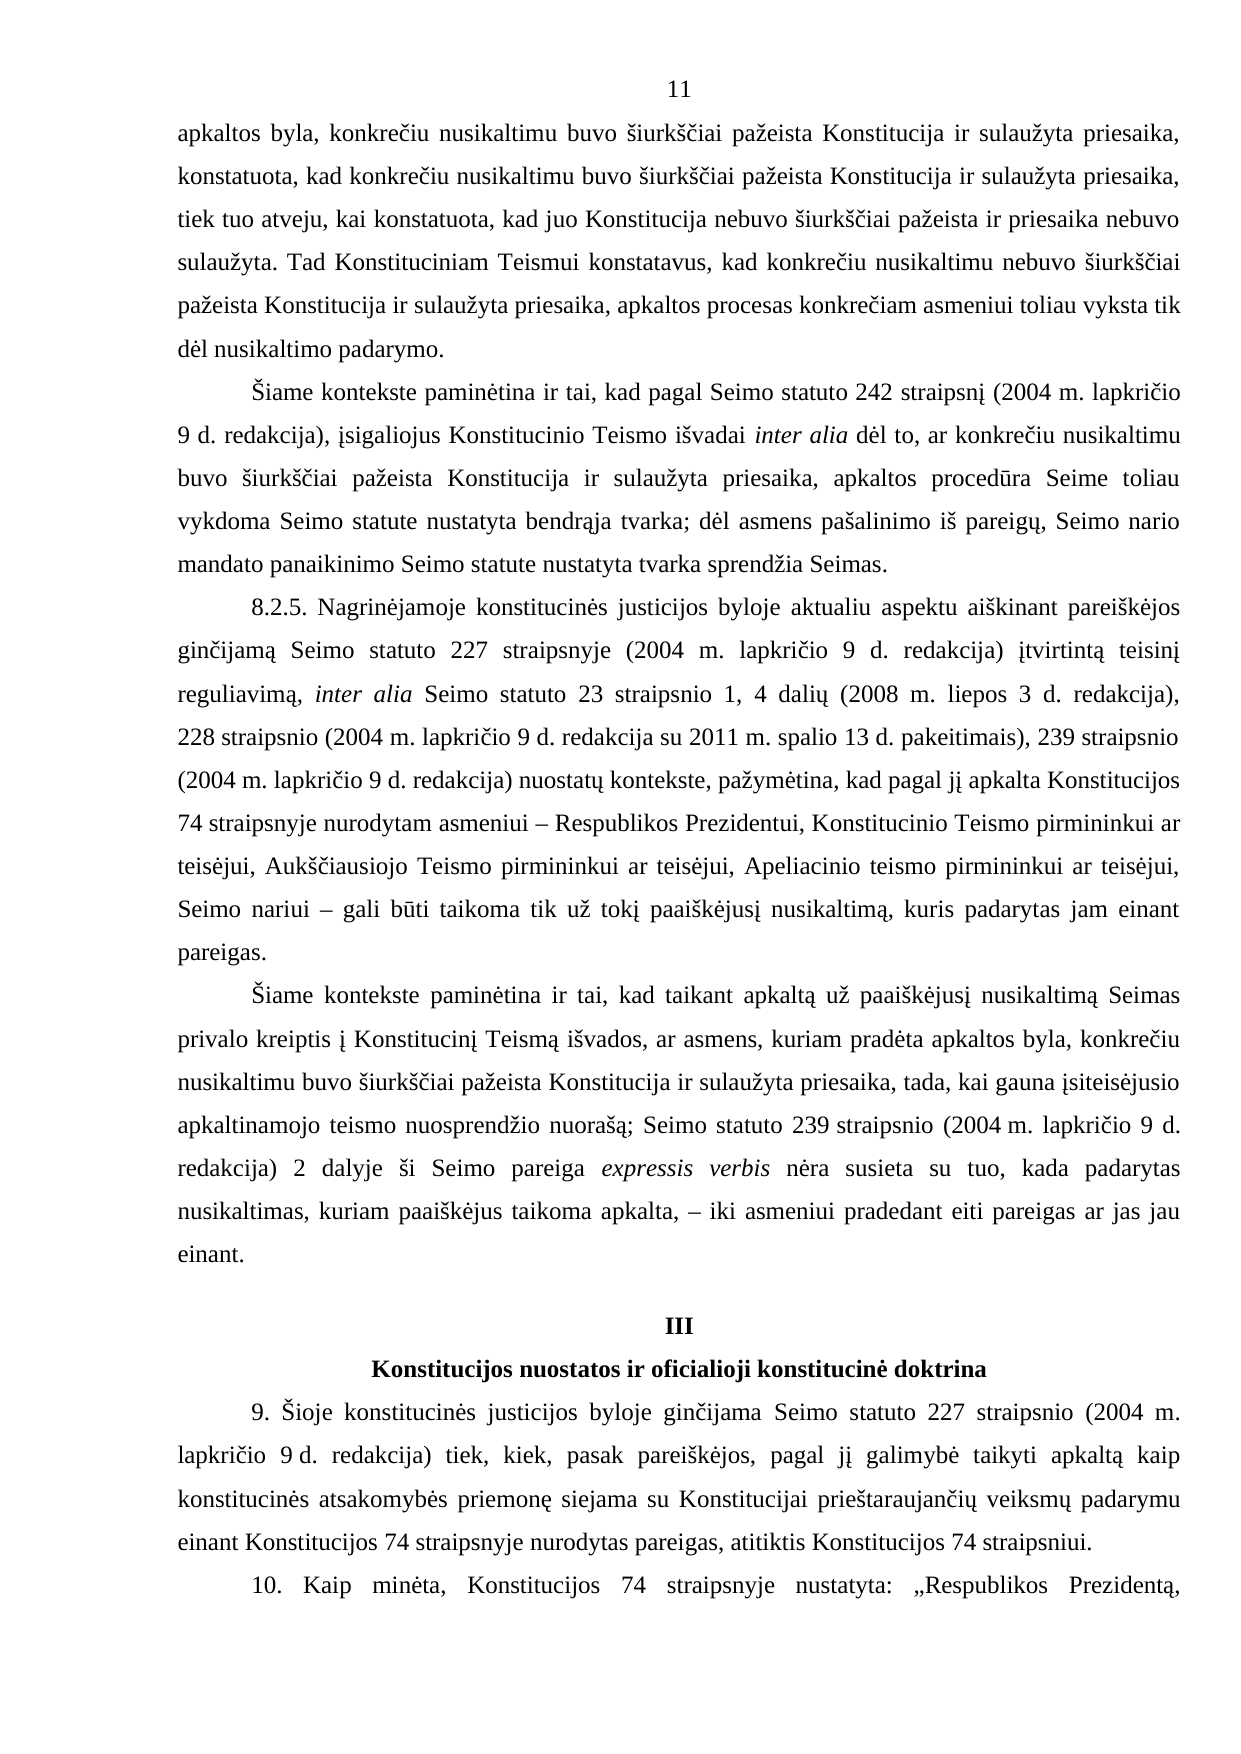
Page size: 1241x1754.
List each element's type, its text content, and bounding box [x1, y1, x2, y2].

text 10. Kaip minėta, Konstitucijos 74 straipsnyje nustatyta: „Respublikos Prezidentą, [177, 1570, 1181, 1599]
text apkaltos byla, konkrečiu nusikaltimu buvo šiurkščiai pažeista Konstitucija ir sulaužyta priesaika, konstatuota, kad konkrečiu nusikaltimu buvo šiurkščiai pažeista Konstitucija ir sulaužyta priesaika, tiek tuo atveju, kai konstatuota, kad juo Konstitucija nebuvo šiurkščiai pažeista ir priesaika nebuvo sulaužyta. Tad Konstituciniam Teismui konstatavus, kad konkrečiu nusikaltimu nebuvo šiurkščiai pažeista Konstitucija ir sulaužyta priesaika, apkaltos procesas konkrečiam asmeniui toliau vyksta tik dėl nusikaltimo padarymo. [177, 118, 1181, 362]
text Šiame kontekste paminėtina ir tai, kad pagal Seimo statuto 242 straipsnį (2004 m. lapkričio 9 d. redakcija), įsigaliojus Konstitucinio Teismo išvadai inter alia dėl to, ar konkrečiu nusikaltimu buvo šiurkščiai pažeista Konstitucija ir sulaužyta priesaika, apkaltos procedūra Seime toliau vykdoma Seimo statute nustatyta bendrąja tvarka; dėl asmens pašalinimo iš pareigų, Seimo nario mandato panaikinimo Seimo statute nustatyta tvarka sprendžia Seimas. [177, 377, 1181, 578]
text 8.2.5. Nagrinėjamoje konstitucinės justicijos byloje aktualiu aspektu aiškinant pareiškėjos ginčijamą Seimo statuto 227 straipsnyje (2004 m. lapkričio 9 d. redakcija) įtvirtintą teisinį reguliavimą, inter alia Seimo statuto 23 straipsnio 1, 4 dalių (2008 m. liepos 3 d. redakcija), 228 straipsnio (2004 m. lapkričio 9 d. redakcija su 2011 m. spalio 13 d. pakeitimais), 239 straipsnio (2004 m. lapkričio 9 d. redakcija) nuostatų kontekste, pažymėtina, kad pagal jį apkalta Konstitucijos 74 straipsnyje nurodytam asmeniui – Respublikos Prezidentui, Konstitucinio Teismo pirmininkui ar teisėjui, Aukščiausiojo Teismo pirmininkui ar teisėjui, Apeliacinio teismo pirmininkui ar teisėjui, Seimo nariui – gali būti taikoma tik už tokį paaiškėjusį nusikaltimą, kuris padarytas jam einant pareigas. [177, 592, 1181, 966]
text Šiame kontekste paminėtina ir tai, kad taikant apkaltą už paaiškėjusį nusikaltimą Seimas privalo kreiptis į Konstitucinį Teismą išvados, ar asmens, kuriam pradėta apkaltos byla, konkrečiu nusikaltimu buvo šiurkščiai pažeista Konstitucija ir sulaužyta priesaika, tada, kai gauna įsiteisėjusio apkaltinamojo teismo nuosprendžio nuorašą; Seimo statuto 239 straipsnio (2004 m. lapkričio 9 d. redakcija) 2 dalyje ši Seimo pareiga expressis verbis nėra susieta su tuo, kada padarytas nusikaltimas, kuriam paaiškėjus taikoma apkalta, – iki asmeniui pradedant eiti pareigas ar jas jau einant. [177, 981, 1181, 1268]
text III [177, 1311, 1181, 1340]
text Konstitucijos nuostatos ir oficialioji konstitucinė doktrina [177, 1354, 1181, 1383]
text 9. Šioje konstitucinės justicijos byloje ginčijama Seimo statuto 227 straipsnio (2004 m. lapkričio 9 d. redakcija) tiek, kiek, pasak pareiškėjos, pagal jį galimybė taikyti apkaltą kaip konstitucinės atsakomybės priemonę siejama su Konstitucijai prieštaraujančių veiksmų padarymu einant Konstitucijos 74 straipsnyje nurodytas pareigas, atitiktis Konstitucijos 74 straipsniui. [177, 1397, 1181, 1556]
